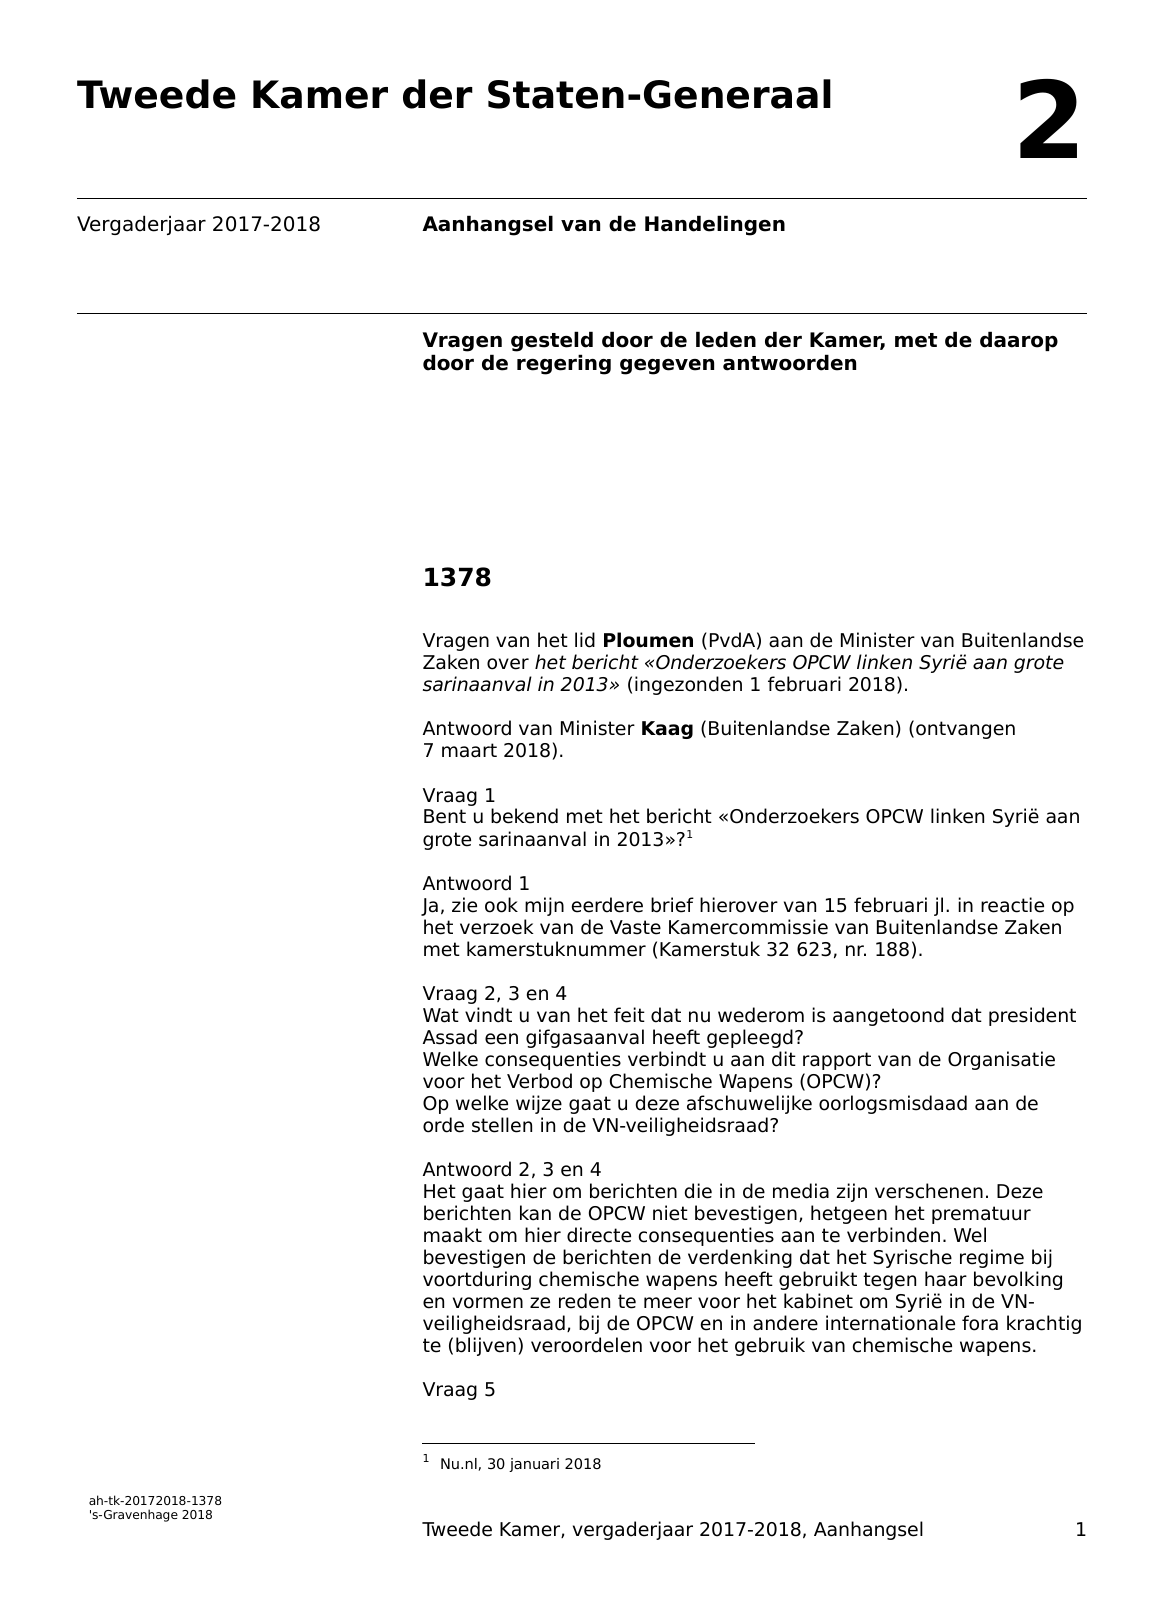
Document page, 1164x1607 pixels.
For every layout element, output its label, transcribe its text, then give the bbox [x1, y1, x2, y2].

text Op welke wijze gaat u deze afschuwelijke oorlogsmisdaad aan de orde stellen in de VN-veiligheidsraad? [422, 1093, 1087, 1137]
table_cell Aanhangsel van de Handelingen [422, 199, 1087, 313]
table_header 2 [886, 59, 1087, 198]
text 1378 [422, 563, 1087, 592]
text Vragen van het lid Ploumen (PvdA) aan de Minister van Buitenlandse Zaken over het bericht «Onderzoekers OPCW linken Syrië aan grote sarinaanval in 2013» (ingezonden 1 februari 2018). [422, 630, 1087, 696]
text Vraag 1 [422, 784, 1087, 806]
text Antwoord 1 [422, 873, 1087, 894]
text Antwoord 2, 3 en 4 [422, 1159, 1087, 1181]
text Antwoord van Minister Kaag (Buitenlandse Zaken) (ontvangen 7 maart 2018). [422, 718, 1087, 762]
text ah-tk-20172018-1378 [88, 1494, 323, 1508]
text Ja, zie ook mijn eerdere brief hierover van 15 februari jl. in reactie op het verzoek van de Vaste Kamercommissie van Buitenlandse Zaken met kamerstuknummer (Kamerstuk 32 623, nr. 188). [422, 894, 1087, 961]
text Vraag 2, 3 en 4 [422, 983, 1087, 1005]
text Vraag 5 [422, 1379, 1087, 1401]
text Bent u bekend met het bericht «Onderzoekers OPCW linken Syrië aan grote sarinaanval in 2013»? [422, 806, 1087, 850]
table_header Tweede Kamer der Staten-Generaal [77, 59, 886, 198]
table_cell Vergaderjaar 2017-2018 [77, 199, 422, 313]
text Nu.nl, 30 januari 2018 [422, 1452, 1087, 1474]
text Welke consequenties verbindt u aan dit rapport van de Organisatie voor het Verbod op Chemische Wapens (OPCW)? [422, 1049, 1087, 1093]
text Het gaat hier om berichten die in de media zijn verschenen. Deze berichten kan de OPCW niet bevestigen, hetgeen het prematuur maakt om hier directe consequenties aan te verbinden. Wel bevestigen de berichten de verdenking dat het Syrische regime bij voortduring chemische wapens heeft gebruikt tegen haar bevolking en vormen ze reden te meer voor het kabinet om Syrië in de VN-veiligheidsraad, bij de OPCW en in andere internationale fora krachtig te (blijven) veroordelen voor het gebruik van chemische wapens. [422, 1181, 1087, 1357]
text 's-Gravenhage 2018 [88, 1508, 323, 1522]
table_cell [77, 314, 422, 375]
text Wat vindt u van het feit dat nu wederom is aangetoond dat president Assad een gifgasaanval heeft gepleegd? [422, 1005, 1087, 1049]
table_cell Vragen gesteld door de leden der Kamer, met de daarop door de regering gegeven antwoorden [422, 314, 1087, 375]
